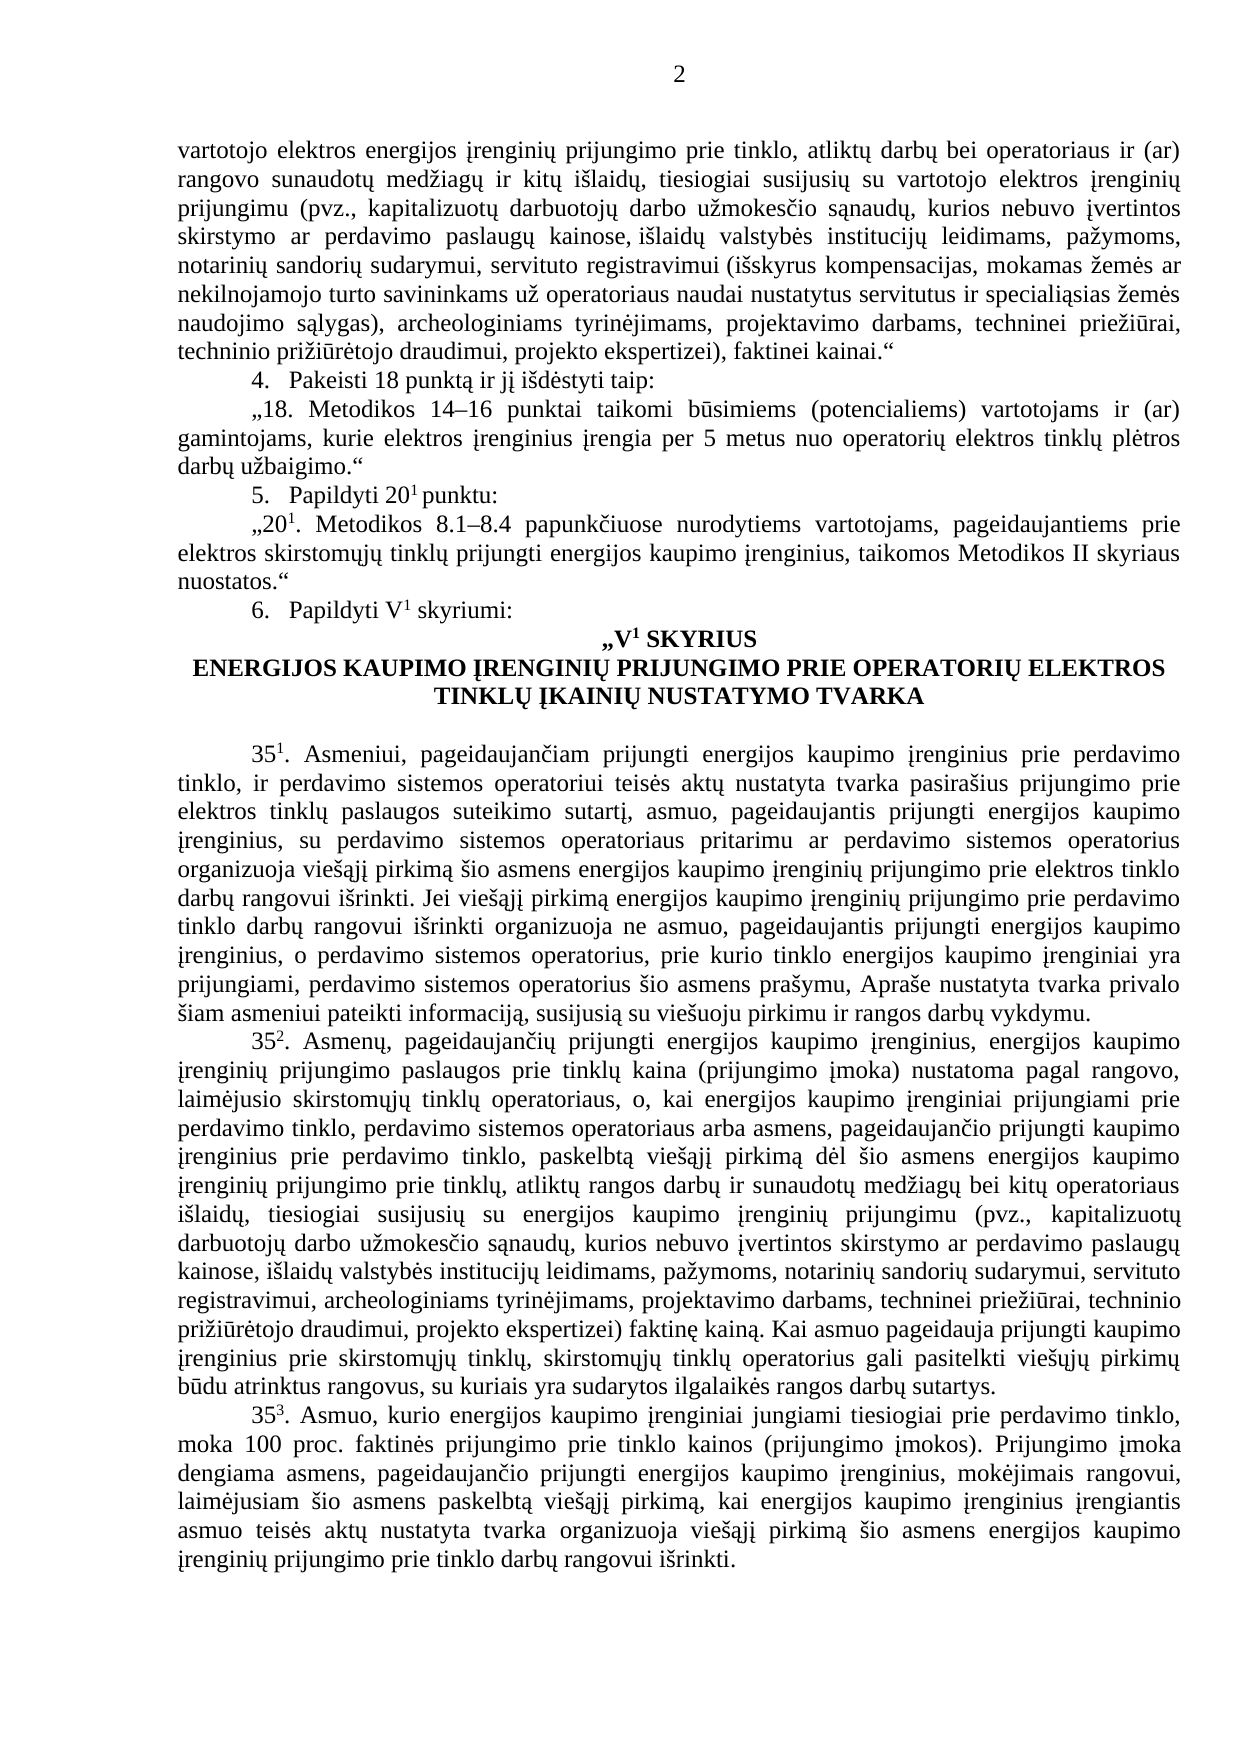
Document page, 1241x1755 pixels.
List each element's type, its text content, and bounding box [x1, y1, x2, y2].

text „201. Metodikos 8.1–8.4 papunkčiuose nurodytiems vartotojams, pageidaujantiems prie elektros skirstomųjų tinklų prijungti energijos kaupimo įrenginius, taikomos Metodikos II skyriaus nuostatos.“ [177, 509, 1181, 595]
text 4. Pakeisti 18 punktą ir jį išdėstyti taip: [251, 365, 1181, 394]
text „18. Metodikos 14–16 punktai taikomi būsimiems (potencialiems) vartotojams ir (ar) gamintojams, kurie elektros įrenginius įrengia per 5 metus nuo operatorių elektros tinklų plėtros darbų užbaigimo.“ [177, 394, 1181, 480]
text 353. Asmuo, kurio energijos kaupimo įrenginiai jungiami tiesiogiai prie perdavimo tinklo, moka 100 proc. faktinės prijungimo prie tinklo kainos (prijungimo įmokos). Prijungimo įmoka dengiama asmens, pageidaujančio prijungti energijos kaupimo įrenginius, mokėjimais rangovui, laimėjusiam šio asmens paskelbtą viešąjį pirkimą, kai energijos kaupimo įrenginius įrengiantis asmuo teisės aktų nustatyta tvarka organizuoja viešąjį pirkimą šio asmens energijos kaupimo įrenginių prijungimo prie tinklo darbų rangovui išrinkti. [177, 1400, 1181, 1573]
text 351. Asmeniui, pageidaujančiam prijungti energijos kaupimo įrenginius prie perdavimo tinklo, ir perdavimo sistemos operatoriui teisės aktų nustatyta tvarka pasirašius prijungimo prie elektros tinklų paslaugos suteikimo sutartį, asmuo, pageidaujantis prijungti energijos kaupimo įrenginius, su perdavimo sistemos operatoriaus pritarimu ar perdavimo sistemos operatorius organizuoja viešąjį pirkimą šio asmens energijos kaupimo įrenginių prijungimo prie elektros tinklo darbų rangovui išrinkti. Jei viešąjį pirkimą energijos kaupimo įrenginių prijungimo prie perdavimo tinklo darbų rangovui išrinkti organizuoja ne asmuo, pageidaujantis prijungti energijos kaupimo įrenginius, o perdavimo sistemos operatorius, prie kurio tinklo energijos kaupimo įrenginiai yra prijungiami, perdavimo sistemos operatorius šio asmens prašymu, Apraše nustatyta tvarka privalo šiam asmeniui pateikti informaciją, susijusią su viešuoju pirkimu ir rangos darbų vykdymu. [177, 739, 1181, 1026]
text „V1 Skyrius ENERGIJOS kaupimo ĮRENGINIŲ PRIJUNGIMO prie operatorių elektros tinklų ĮKAINIŲ NUSTATYMO TVARKA [177, 624, 1181, 710]
text 6. Papildyti V1 skyriumi: [251, 595, 1181, 624]
text 5. Papildyti 201 punktu: [251, 480, 1181, 509]
text 352. Asmenų, pageidaujančių prijungti energijos kaupimo įrenginius, energijos kaupimo įrenginių prijungimo paslaugos prie tinklų kaina (prijungimo įmoka) nustatoma pagal rangovo, laimėjusio skirstomųjų tinklų operatoriaus, o, kai energijos kaupimo įrenginiai prijungiami prie perdavimo tinklo, perdavimo sistemos operatoriaus arba asmens, pageidaujančio prijungti kaupimo įrenginius prie perdavimo tinklo, paskelbtą viešąjį pirkimą dėl šio asmens energijos kaupimo įrenginių prijungimo prie tinklų, atliktų rangos darbų ir sunaudotų medžiagų bei kitų operatoriaus išlaidų, tiesiogiai susijusių su energijos kaupimo įrenginių prijungimu (pvz., kapitalizuotų darbuotojų darbo užmokesčio sąnaudų, kurios nebuvo įvertintos skirstymo ar perdavimo paslaugų kainose, išlaidų valstybės institucijų leidimams, pažymoms, notarinių sandorių sudarymui, servituto registravimui, archeologiniams tyrinėjimams, projektavimo darbams, techninei priežiūrai, techninio prižiūrėtojo draudimui, projekto ekspertizei) faktinę kainą. Kai asmuo pageidauja prijungti kaupimo įrenginius prie skirstomųjų tinklų, skirstomųjų tinklų operatorius gali pasitelkti viešųjų pirkimų būdu atrinktus rangovus, su kuriais yra sudarytos ilgalaikės rangos darbų sutartys. [177, 1026, 1181, 1400]
text vartotojo elektros energijos įrenginių prijungimo prie tinklo, atliktų darbų bei operatoriaus ir (ar) rangovo sunaudotų medžiagų ir kitų išlaidų, tiesiogiai susijusių su vartotojo elektros įrenginių prijungimu (pvz., kapitalizuotų darbuotojų darbo užmokesčio sąnaudų, kurios nebuvo įvertintos skirstymo ar perdavimo paslaugų kainose, išlaidų valstybės institucijų leidimams, pažymoms, notarinių sandorių sudarymui, servituto registravimui (išskyrus kompensacijas, mokamas žemės ar nekilnojamojo turto savininkams už operatoriaus naudai nustatytus servitutus ir specialiąsias žemės naudojimo sąlygas), archeologiniams tyrinėjimams, projektavimo darbams, techninei priežiūrai, techninio prižiūrėtojo draudimui, projekto ekspertizei), faktinei kainai.“ [177, 135, 1181, 365]
